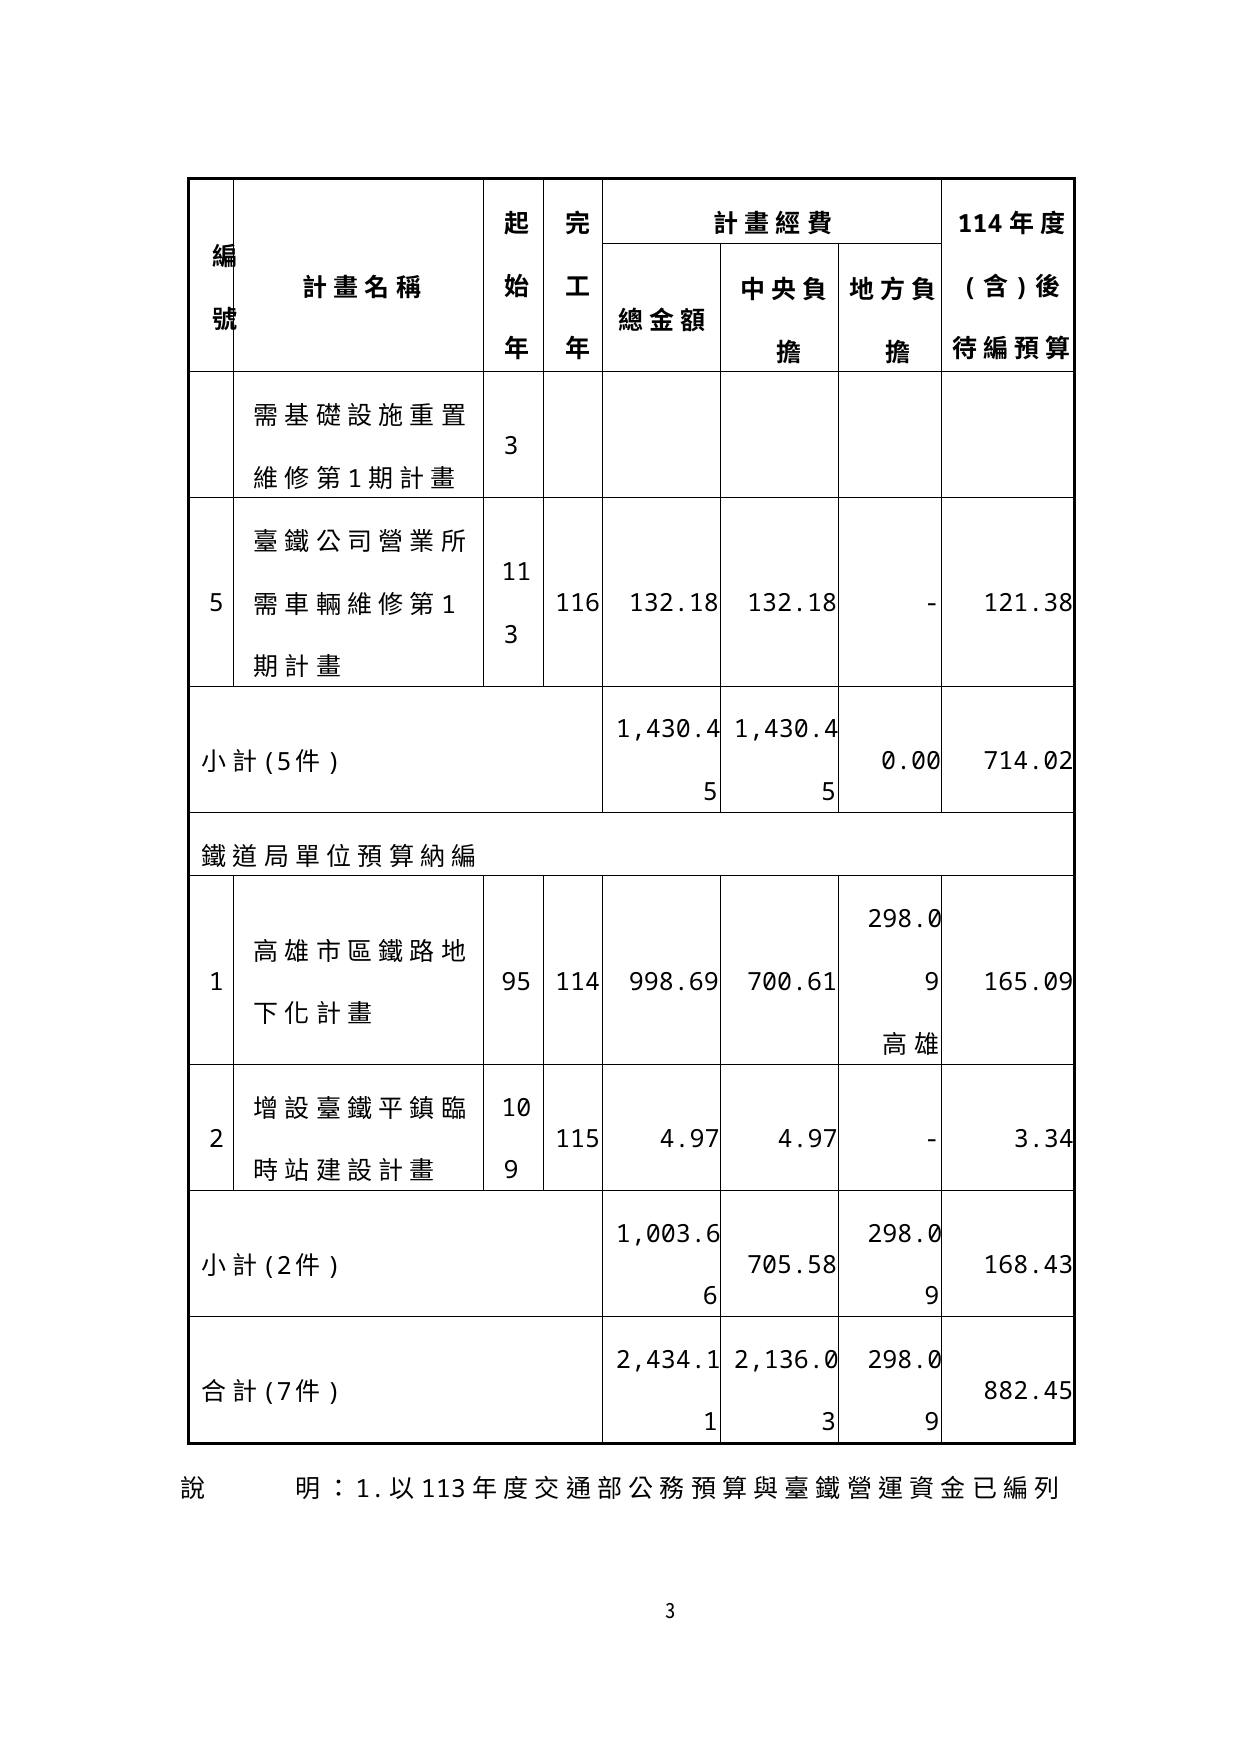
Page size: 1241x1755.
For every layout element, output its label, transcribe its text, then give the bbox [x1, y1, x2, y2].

table_cell 1 [190, 876, 233, 1064]
table_cell [721, 372, 838, 497]
table_cell 2 [190, 1065, 233, 1190]
table_cell 115 [544, 1065, 602, 1190]
table_cell 增設臺鐵平鎮臨時站建設計畫 [234, 1065, 483, 1190]
table_cell 113 [484, 372, 543, 497]
table_cell 4.97 [721, 1065, 838, 1190]
table_cell 882.45 [942, 1317, 1073, 1442]
table_cell 165.09 [942, 876, 1073, 1064]
table_cell 2,434.11 [603, 1317, 720, 1442]
table_cell 2,136.03 [721, 1317, 838, 1442]
table_cell [603, 372, 720, 497]
table_header 起始年度 [484, 180, 543, 371]
table_cell - [839, 372, 941, 497]
table_cell 合計(7件) [190, 1317, 602, 1442]
table_cell 298.09 [839, 1317, 941, 1442]
table_cell 95 [484, 876, 543, 1064]
table_cell 298.09 [839, 1191, 941, 1316]
table_cell 4.97 [603, 1065, 720, 1190]
table_cell 小計(5件) [190, 687, 602, 812]
table_cell 132.18 [603, 498, 720, 686]
table_cell 1,430.45 [721, 687, 838, 812]
table_cell - [839, 498, 941, 686]
table_cell 高雄市區鐵路地下化計畫 [234, 876, 483, 1064]
table_cell - [839, 1065, 941, 1190]
table_cell 700.61 [721, 876, 838, 1064]
table_cell 1,003.66 [603, 1191, 720, 1316]
table_cell 地方負擔 [839, 244, 941, 371]
table_cell [190, 372, 233, 497]
table_cell 中央負擔 [721, 244, 838, 371]
table_header 計畫經費 [603, 180, 941, 243]
text 說 明：1.以113年度交通部公務預算與臺鐵營運資金已編列 [177, 1445, 1063, 1507]
table_header 計畫名稱 [234, 180, 483, 371]
table_header 114年度(含)後待編預算數(中央負擔) [942, 180, 1073, 371]
table_cell 116 [544, 498, 602, 686]
table_cell 小計(2件) [190, 1191, 602, 1316]
table_cell 73.64 [942, 372, 1073, 497]
table_header 完工年度 [544, 180, 602, 371]
table_cell 298.09 高雄 [839, 876, 941, 1064]
table_cell 132.18 [721, 498, 838, 686]
table_cell 121.38 [942, 498, 1073, 686]
table_cell 0.00 [839, 687, 941, 812]
table_header 編號 [190, 180, 233, 371]
table_cell 臺鐵公司營業所需車輛維修第1期計畫 [234, 498, 483, 686]
table_cell 5 [190, 498, 233, 686]
table_cell 168.43 [942, 1191, 1073, 1316]
table_cell 總金額 [603, 244, 720, 371]
table_cell 鐵道局單位預算納編 [190, 813, 1073, 875]
table_cell 3.34 [942, 1065, 1073, 1190]
table_cell 113 [484, 498, 543, 686]
table_cell 109 [484, 1065, 543, 1190]
table_cell 705.58 [721, 1191, 838, 1316]
table_cell 114 [544, 876, 602, 1064]
table_cell 714.02 [942, 687, 1073, 812]
table_cell 1,430.45 [603, 687, 720, 812]
table_cell 998.69 [603, 876, 720, 1064]
table_cell 116 [544, 372, 602, 497]
table_cell 需基礎設施重置維修第1期計畫 [234, 372, 483, 497]
